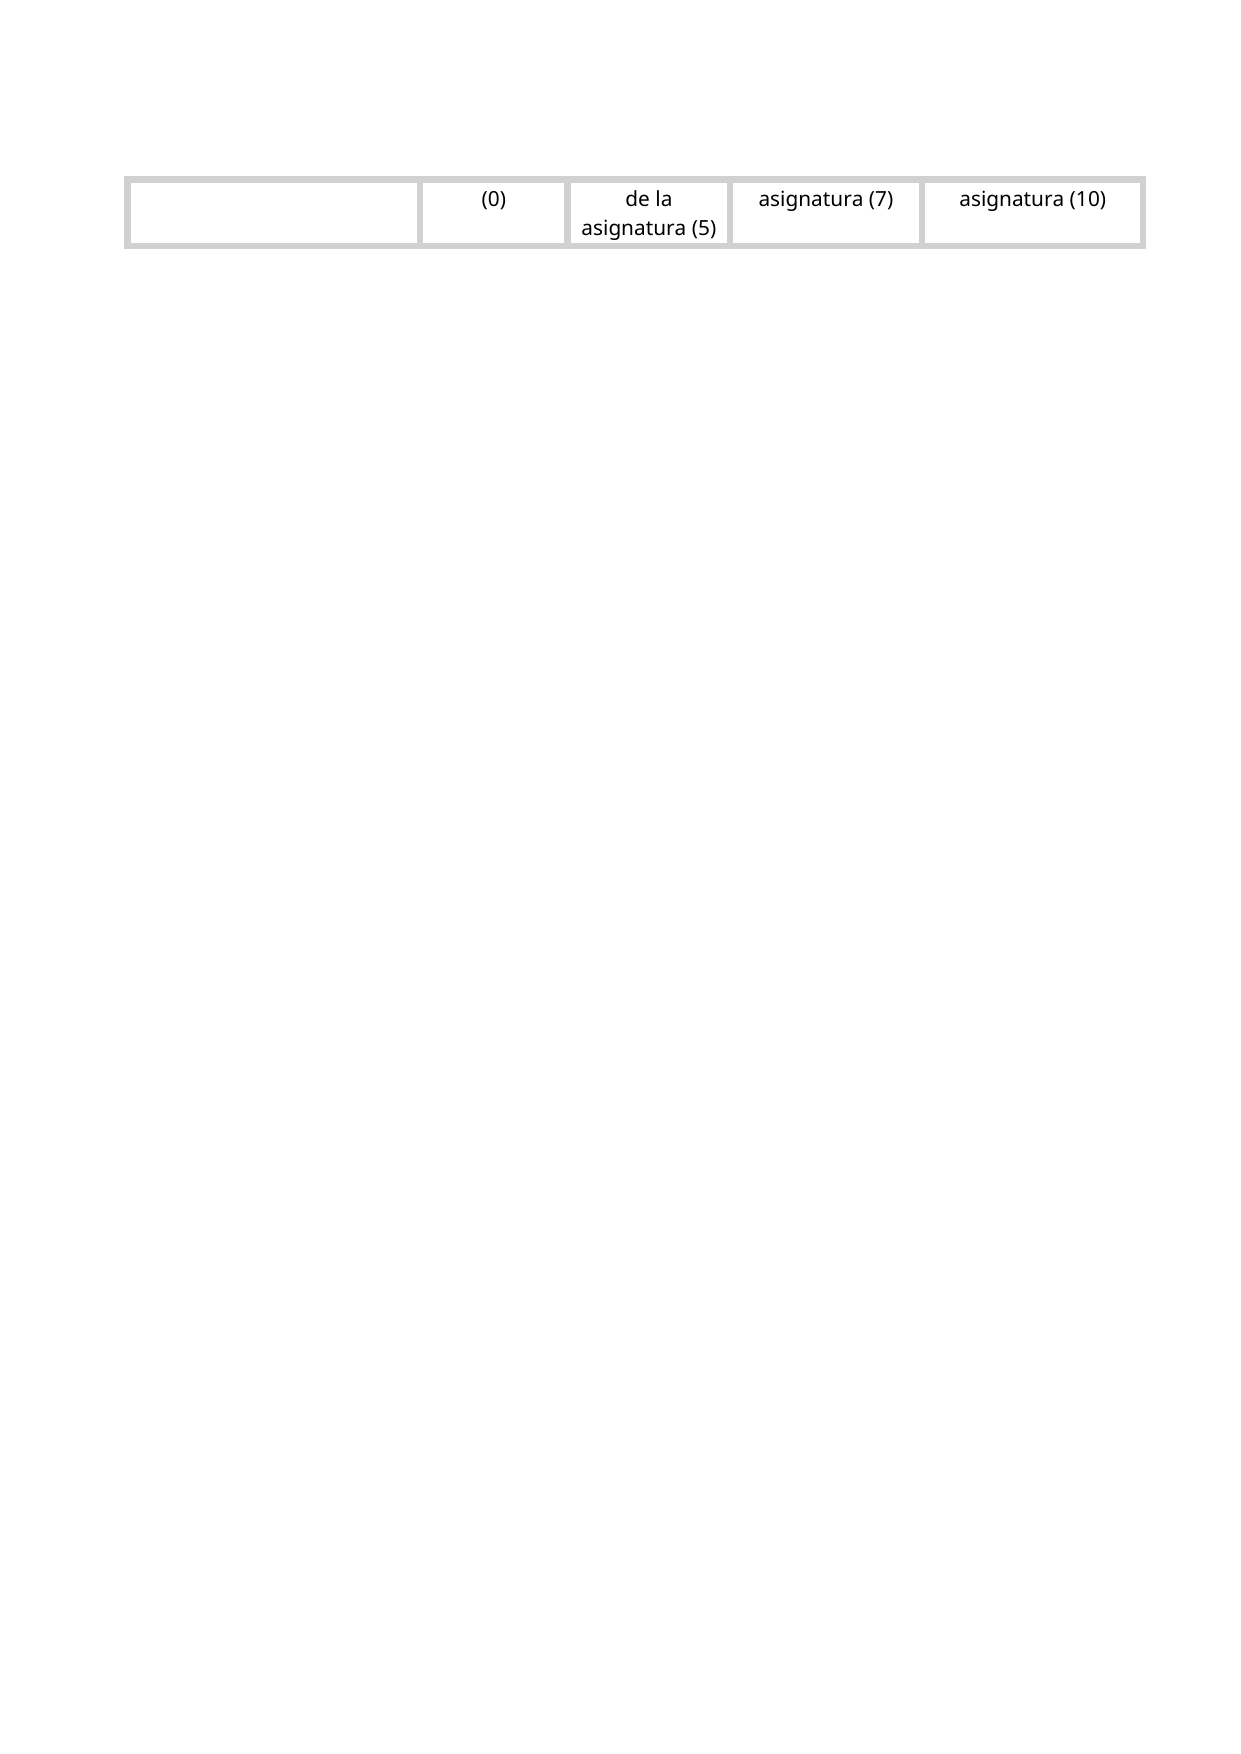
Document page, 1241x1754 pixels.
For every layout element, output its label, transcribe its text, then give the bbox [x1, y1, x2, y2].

table_cell asignatura (10) [925, 183, 1140, 243]
table_cell asignatura (7) [733, 183, 919, 243]
table_cell (0) [423, 183, 564, 243]
table_cell [131, 183, 417, 243]
table_cell de la asignatura (5) [571, 183, 727, 243]
